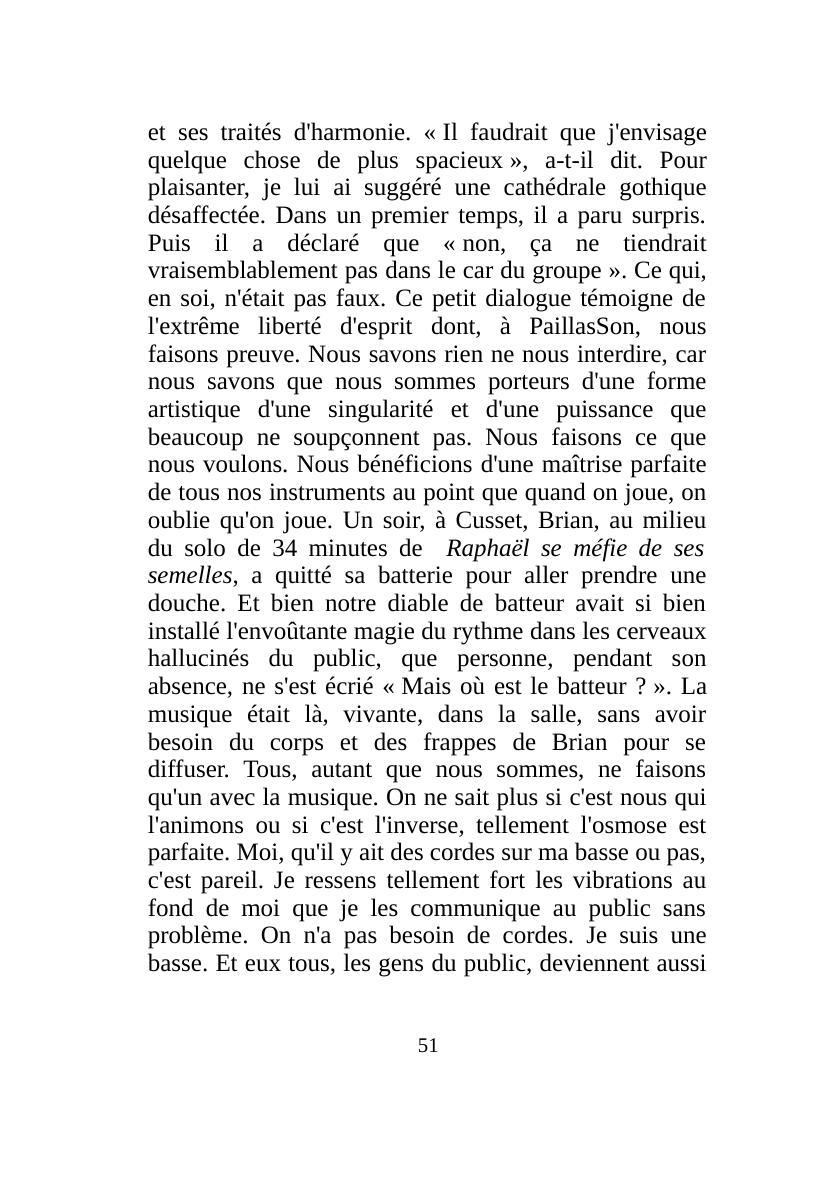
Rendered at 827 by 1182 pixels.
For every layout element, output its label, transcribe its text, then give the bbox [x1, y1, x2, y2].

text et ses traités d'harmonie. « Il faudrait que j'envisage quelque chose de plus spacieux », a‑t‑il dit. Pour plaisanter, je lui ai suggéré une cathédrale gothique désaffectée. Dans un premier temps, il a paru surpris. Puis il a déclaré que « non, ça ne tiendrait vraisemblablement pas dans le car du groupe ». Ce qui, en soi, n'était pas faux. Ce petit dialogue témoigne de l'extrême liberté d'esprit dont, à PaillasSon, nous faisons preuve. Nous savons rien ne nous interdire, car nous savons que nous sommes porteurs d'une forme artistique d'une singularité et d'une puissance que beaucoup ne soupçonnent pas. Nous faisons ce que nous voulons. Nous bénéficions d'une maîtrise parfaite de tous nos instruments au point que quand on joue, on oublie qu'on joue. Un soir, à Cusset, Brian, au milieu du solo de 34 minutes de Raphaël se méfie de ses semelles, a quitté sa batterie pour aller prendre une douche. Et bien notre diable de batteur avait si bien installé l'envoûtante magie du rythme dans les cerveaux hallucinés du public, que personne, pendant son absence, ne s'est écrié « Mais où est le batteur ? ». La musique était là, vivante, dans la salle, sans avoir besoin du corps et des frappes de Brian pour se diffuser. Tous, autant que nous sommes, ne faisons qu'un avec la musique. On ne sait plus si c'est nous qui l'animons ou si c'est l'inverse, tellement l'osmose est parfaite. Moi, qu'il y ait des cordes sur ma basse ou pas, c'est pareil. Je ressens tellement fort les vibrations au fond de moi que je les communique au public sans problème. On n'a pas besoin de cordes. Je suis une basse. Et eux tous, les gens du public, deviennent aussi [148, 118, 707, 977]
